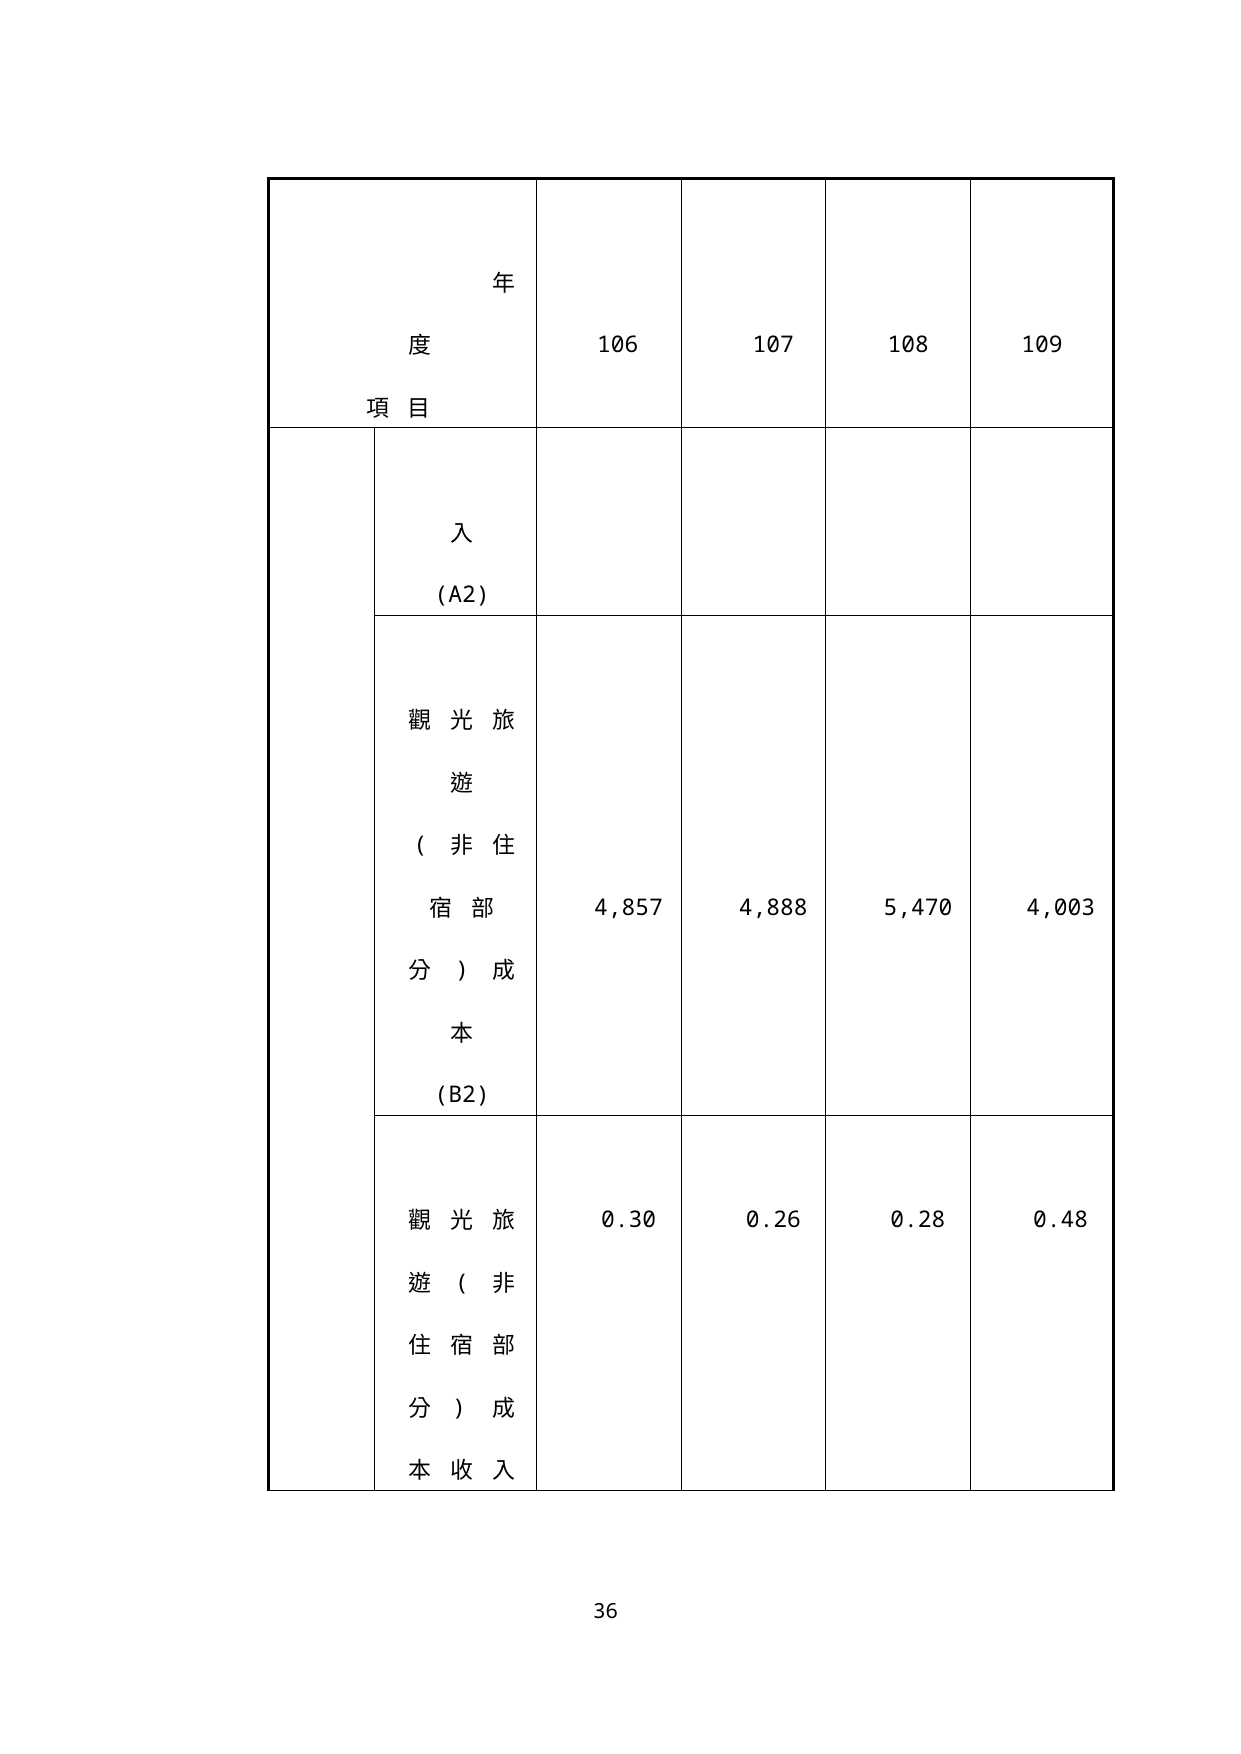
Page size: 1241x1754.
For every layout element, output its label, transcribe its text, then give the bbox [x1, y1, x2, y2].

table_cell [971, 428, 1112, 615]
table_cell 4,003 [971, 616, 1112, 1115]
table_header 107 [682, 180, 825, 427]
table_cell [537, 428, 681, 615]
table_cell 觀光旅遊 (非住宿部分)成本 (B2) [375, 616, 536, 1115]
table_cell [270, 428, 374, 1490]
table_cell 4,857 [537, 616, 681, 1115]
table_cell 5,470 [826, 616, 970, 1115]
table_header 年度 項目 [270, 180, 536, 427]
table_cell 0.48 [971, 1116, 1112, 1490]
table_header 109 [971, 180, 1112, 427]
table_cell 4,888 [682, 616, 825, 1115]
table_cell 入 (A2) [375, 428, 536, 615]
table_cell 0.28 [826, 1116, 970, 1490]
table_header 108 [826, 180, 970, 427]
table_cell [682, 428, 825, 615]
table_cell 觀光旅遊(非住宿部分) 成本收入 [375, 1116, 536, 1490]
table_cell [826, 428, 970, 615]
table_cell 0.26 [682, 1116, 825, 1490]
table_header 106 [537, 180, 681, 427]
table_cell 0.30 [537, 1116, 681, 1490]
